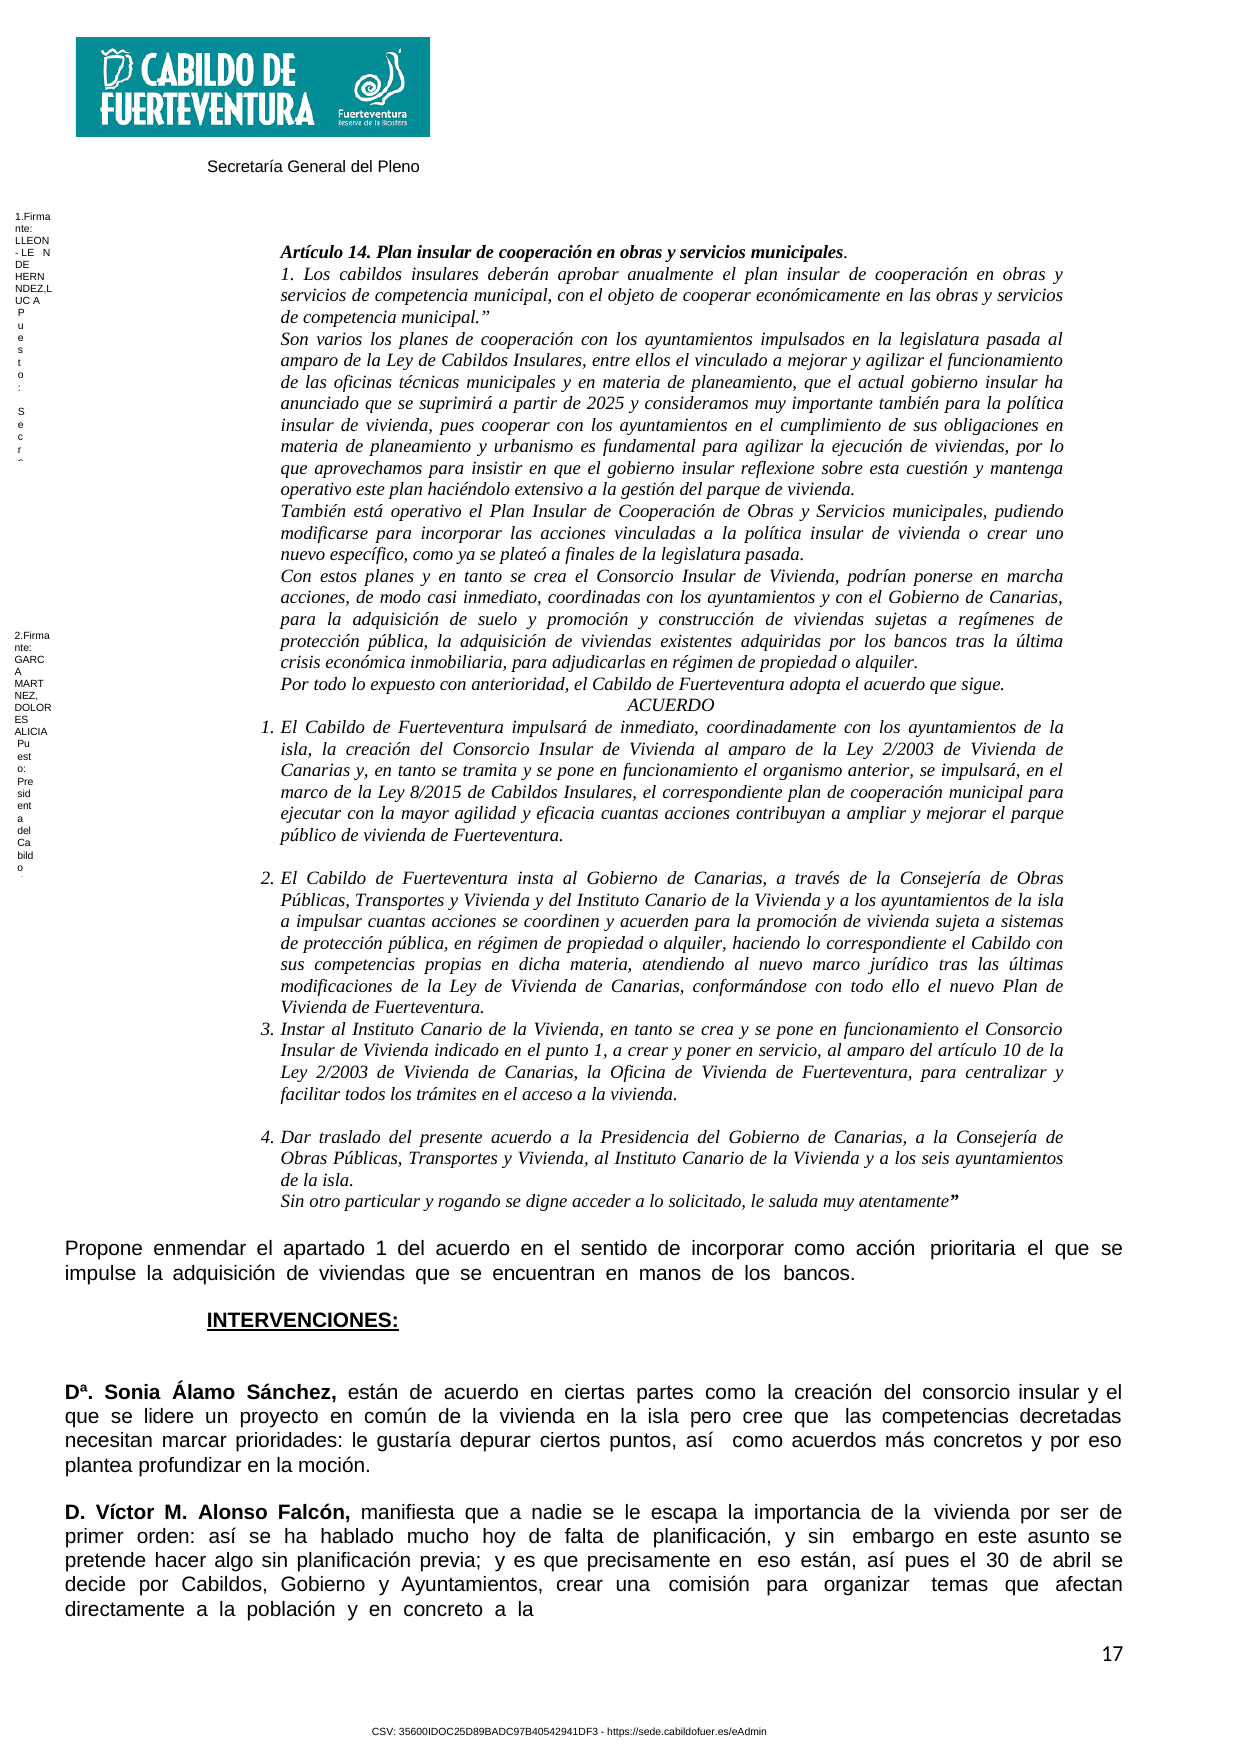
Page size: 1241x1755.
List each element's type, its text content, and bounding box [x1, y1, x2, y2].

list Instar al Instituto Canario de la Vivienda, en tanto se crea y se pone en funcionamiento el Consorcio Insular de Vivienda indicado en el punto 1, a crear y poner en servicio, al amparo del artículo 10 de la Ley 2/2003 de Vivienda de Canarias, la Oficina de Vivienda de Fuerteventura, para centralizar y facilitar todos los trámites en el acceso a la vivienda. [261, 1018, 1064, 1104]
text 1. Los cabildos insulares deberán aprobar anualmente el plan insular de cooperación en obras y servicios de competencia municipal, con el objeto de cooperar económicamente en las obras y servicios de competencia municipal.” [280, 262, 1064, 327]
list El Cabildo de Fuerteventura impulsará de inmediato, coordinadamente con los ayuntamientos de la isla, la creación del Consorcio Insular de Vivienda al amparo de la Ley 2/2003 de Vivienda de Canarias y, en tanto se tramita y se pone en funcionamiento el organismo anterior, se impulsará, en el marco de la Ley 8/2015 de Cabildos Insulares, el correspondiente plan de cooperación municipal para ejecutar con la mayor agilidad y eficacia cuantas acciones contribuyan a ampliar y mejorar el parque público de vivienda de Fuerteventura. [261, 716, 1064, 845]
text ACUERDO [516, 694, 828, 716]
list Dar traslado del presente acuerdo a la Presidencia del Gobierno de Canarias, a la Consejería de Obras Públicas, Transportes y Vivienda, al Instituto Canario de la Vivienda y a los seis ayuntamientos de la isla. [261, 1126, 1064, 1190]
list El Cabildo de Fuerteventura insta al Gobierno de Canarias, a través de la Consejería de Obras Públicas, Transportes y Vivienda y del Instituto Canario de la Vivienda y a los ayuntamientos de la isla a impulsar cuantas acciones se coordinen y acuerden para la promoción de vivienda sujeta a sistemas de protección pública, en régimen de propiedad o alquiler, haciendo lo correspondiente el Cabildo con sus competencias propias en dicha materia, atendiendo al nuevo marco jurídico tras las últimas modificaciones de la Ley de Vivienda de Canarias, conformándose con todo ello el nuevo Plan de Vivienda de Fuerteventura. [261, 867, 1064, 1018]
text D. Víctor M. Alonso Falcón, manifiesta que a nadie se le escapa la importancia de la vivienda por ser de primer orden: así se ha hablado mucho hoy de falta de planificación, y sin embargo en este asunto se pretende hacer algo sin planificación previa; y es que precisamente en eso están, así pues el 30 de abril se decide por Cabildos, Gobierno y Ayuntamientos, crear una comisión para organizar temas que afectan directamente a la población y en concreto a la [64, 1500, 1123, 1620]
subtitle 17 [64, 1639, 1123, 1667]
text También está operativo el Plan Insular de Cooperación de Obras y Servicios municipales, pudiendo modificarse para incorporar las acciones vinculadas a la política insular de vivienda o crear uno nuevo específico, como ya se plateó a finales de la legislatura pasada. [280, 500, 1064, 565]
text Propone enmendar el apartado 1 del acuerdo en el sentido de incorporar como acción prioritaria el que se impulse la adquisición de viviendas que se encuentran en manos de los bancos. [64, 1236, 1123, 1284]
text Puesto: Presidenta del Cabildo de Fuerteventura Fecha Firma: 29/07/2024 17:01:26 [17, 738, 34, 877]
text Dª. Sonia Álamo Sánchez, están de acuerdo en ciertas partes como la creación del consorcio insular y el que se lidere un proyecto en común de la vivienda en la isla pero cree que las competencias decretadas necesitan marcar prioridades: le gustaría depurar ciertos puntos, así como acuerdos más concretos y por eso plantea profundizar en la moción. [64, 1380, 1123, 1476]
text Son varios los planes de cooperación con los ayuntamientos impulsados en la legislatura pasada al amparo de la Ley de Cabildos Insulares, entre ellos el vinculado a mejorar y agilizar el funcionamiento de las oficinas técnicas municipales y en materia de planeamiento, que el actual gobierno insular ha anunciado que se suprimirá a partir de 2025 y consideramos muy importante también para la política insular de vivienda, pues cooperar con los ayuntamientos en el cumplimiento de sus obligaciones en materia de planeamiento y urbanismo es fundamental para agilizar la ejecución de viviendas, por lo que aprovechamos para insistir en que el gobierno insular reflexione sobre esta cuestión y mantenga operativo este plan haciéndolo extensivo a la gestión del parque de vivienda. [280, 327, 1064, 500]
text 1.Firmante: LLEON - LE N DE HERN NDEZ,LUC A [15, 211, 52, 306]
text Sin otro particular y rogando se digne acceder a lo solicitado, le saluda muy atentamente” [280, 1190, 1241, 1212]
text Artículo 14. Plan insular de cooperación en obras y servicios municipales. [280, 241, 1241, 262]
text Por todo lo expuesto con anterioridad, el Cabildo de Fuerteventura adopta el acuerdo que sigue. [280, 673, 1241, 694]
subtitle INTERVENCIONES: [207, 1308, 1241, 1332]
text Con estos planes y en tanto se crea el Consorcio Insular de Vivienda, podrían ponerse en marcha acciones, de modo casi inmediato, coordinadas con los ayuntamientos y con el Gobierno de Canarias, para la adquisición de suelo y promoción y construcción de viviendas sujetas a regímenes de protección pública, la adquisición de viviendas existentes adquiridas por los bancos tras la última crisis económica inmobiliaria, para adjudicarlas en régimen de propiedad o alquiler. [280, 565, 1064, 673]
text 2.Firmante: GARC A MART NEZ, DOLORES ALICIA [14, 629, 52, 737]
